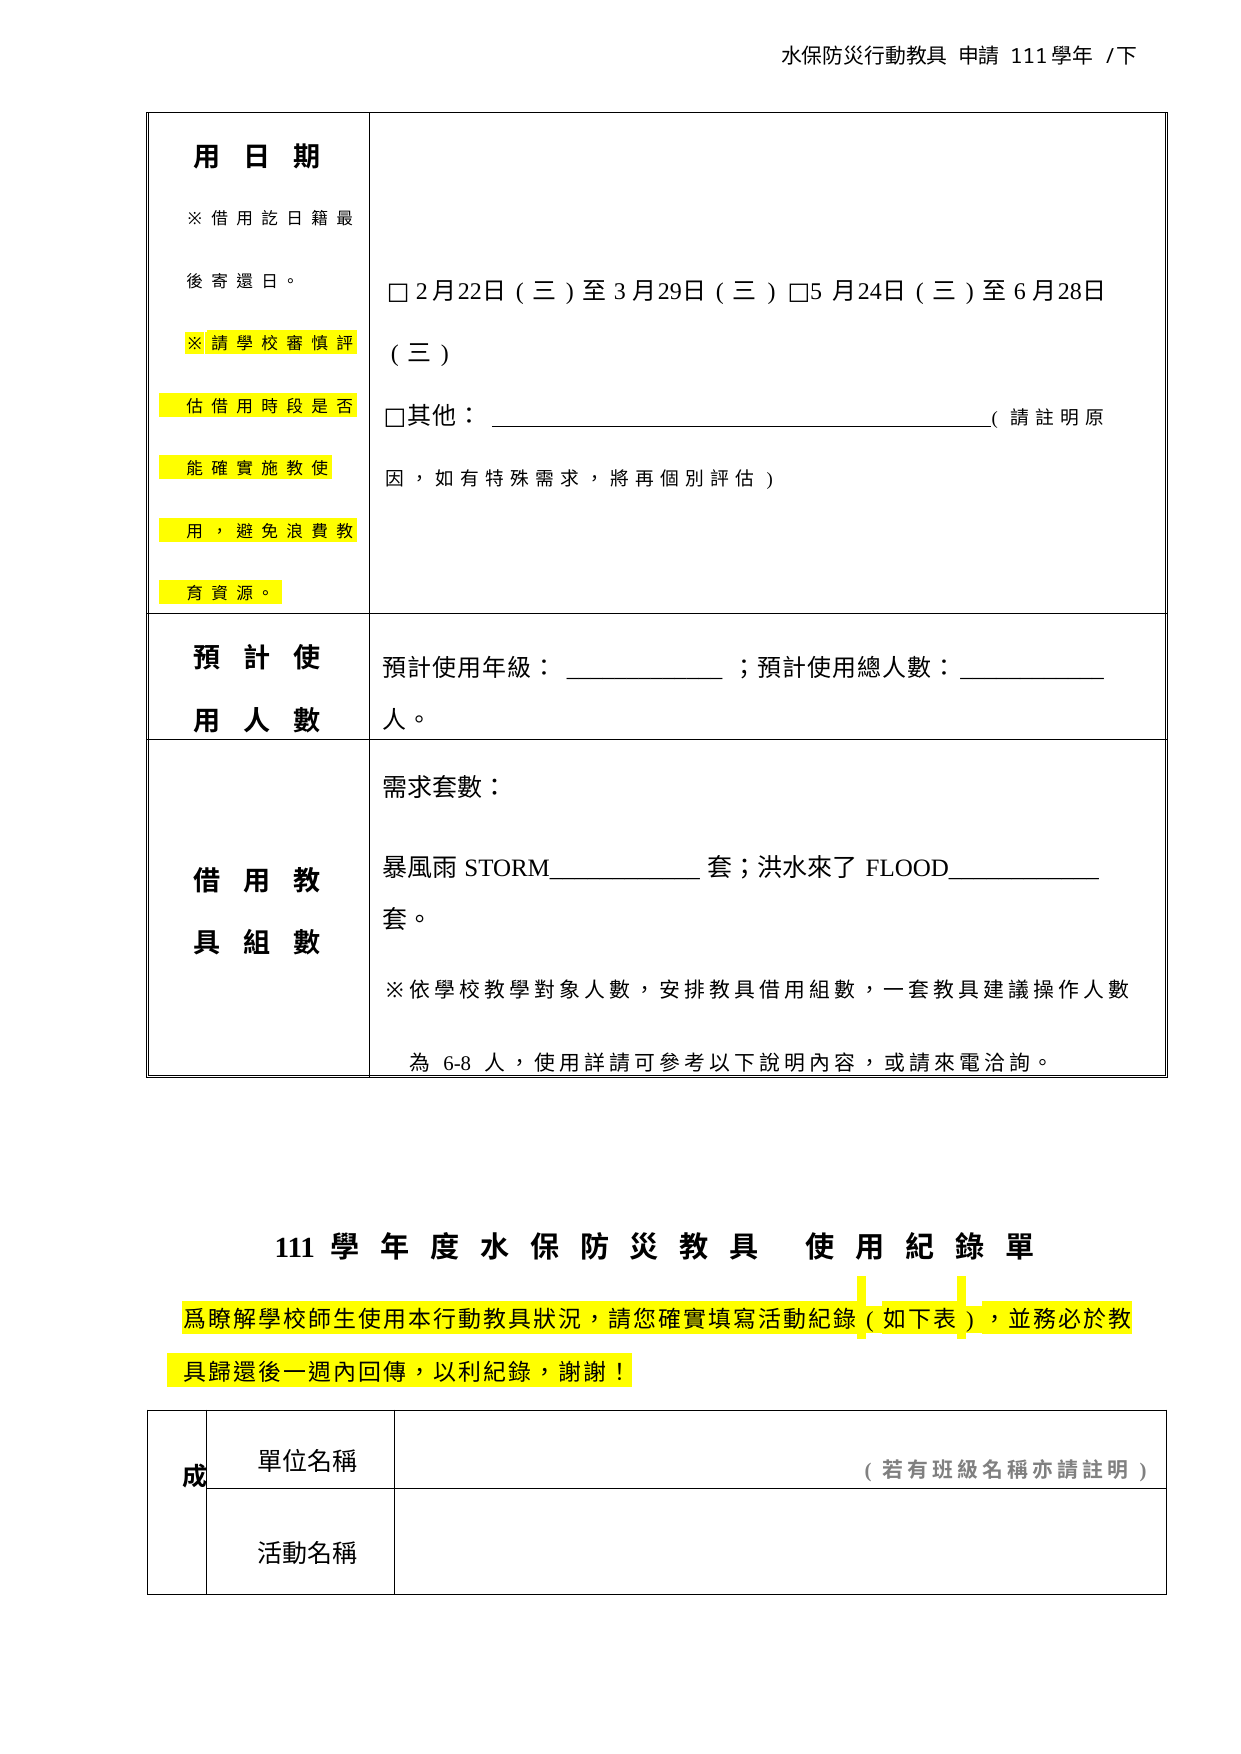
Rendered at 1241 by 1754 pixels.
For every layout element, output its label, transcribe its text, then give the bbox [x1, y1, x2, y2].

table_cell □ 2月22日(三)至3月29日(三) □5月24日(三)至6月28日(三) □其他： (請註明原因，如有特殊需求，將再個別評估) [370, 113, 1165, 613]
table_cell 借用教具組數 [149, 740, 369, 1075]
table_header 單位名稱 [207, 1411, 394, 1488]
table_cell 用日期 ※借用訖日籍最後寄還日。 ※請學校審慎評估借用時段是否能確實施教使用，避免浪費教育資源。 [149, 113, 369, 613]
table_header 成 [148, 1411, 206, 1594]
table_cell [395, 1489, 1166, 1594]
table_header (若有班級名稱亦請註明) [395, 1411, 1166, 1488]
table_cell 預計使用年級：_____________；預計使用總人數：____________人。 [370, 614, 1165, 739]
table_cell 活動名稱 [207, 1489, 394, 1594]
table_cell 預計使用人數 [149, 614, 369, 739]
text 爲瞭解學校師生使用本行動教具狀況，請您確實填寫活動紀錄(如下表)，並務必於教具歸還後一週內回傳，以利紀錄，謝謝！ [165, 1266, 1132, 1391]
table_cell 需求套數： 暴風雨STORM____________套；洪水來了FLOOD____________套。 ※依學校教學對象人數，安排教具借用組數，一套教具建議操作人數為6-8人，使用詳請可參考以下說明內容，或請來電洽詢。 [370, 740, 1165, 1075]
text 111學年度水保防災教具 使用紀錄單 [182, 1203, 1132, 1266]
